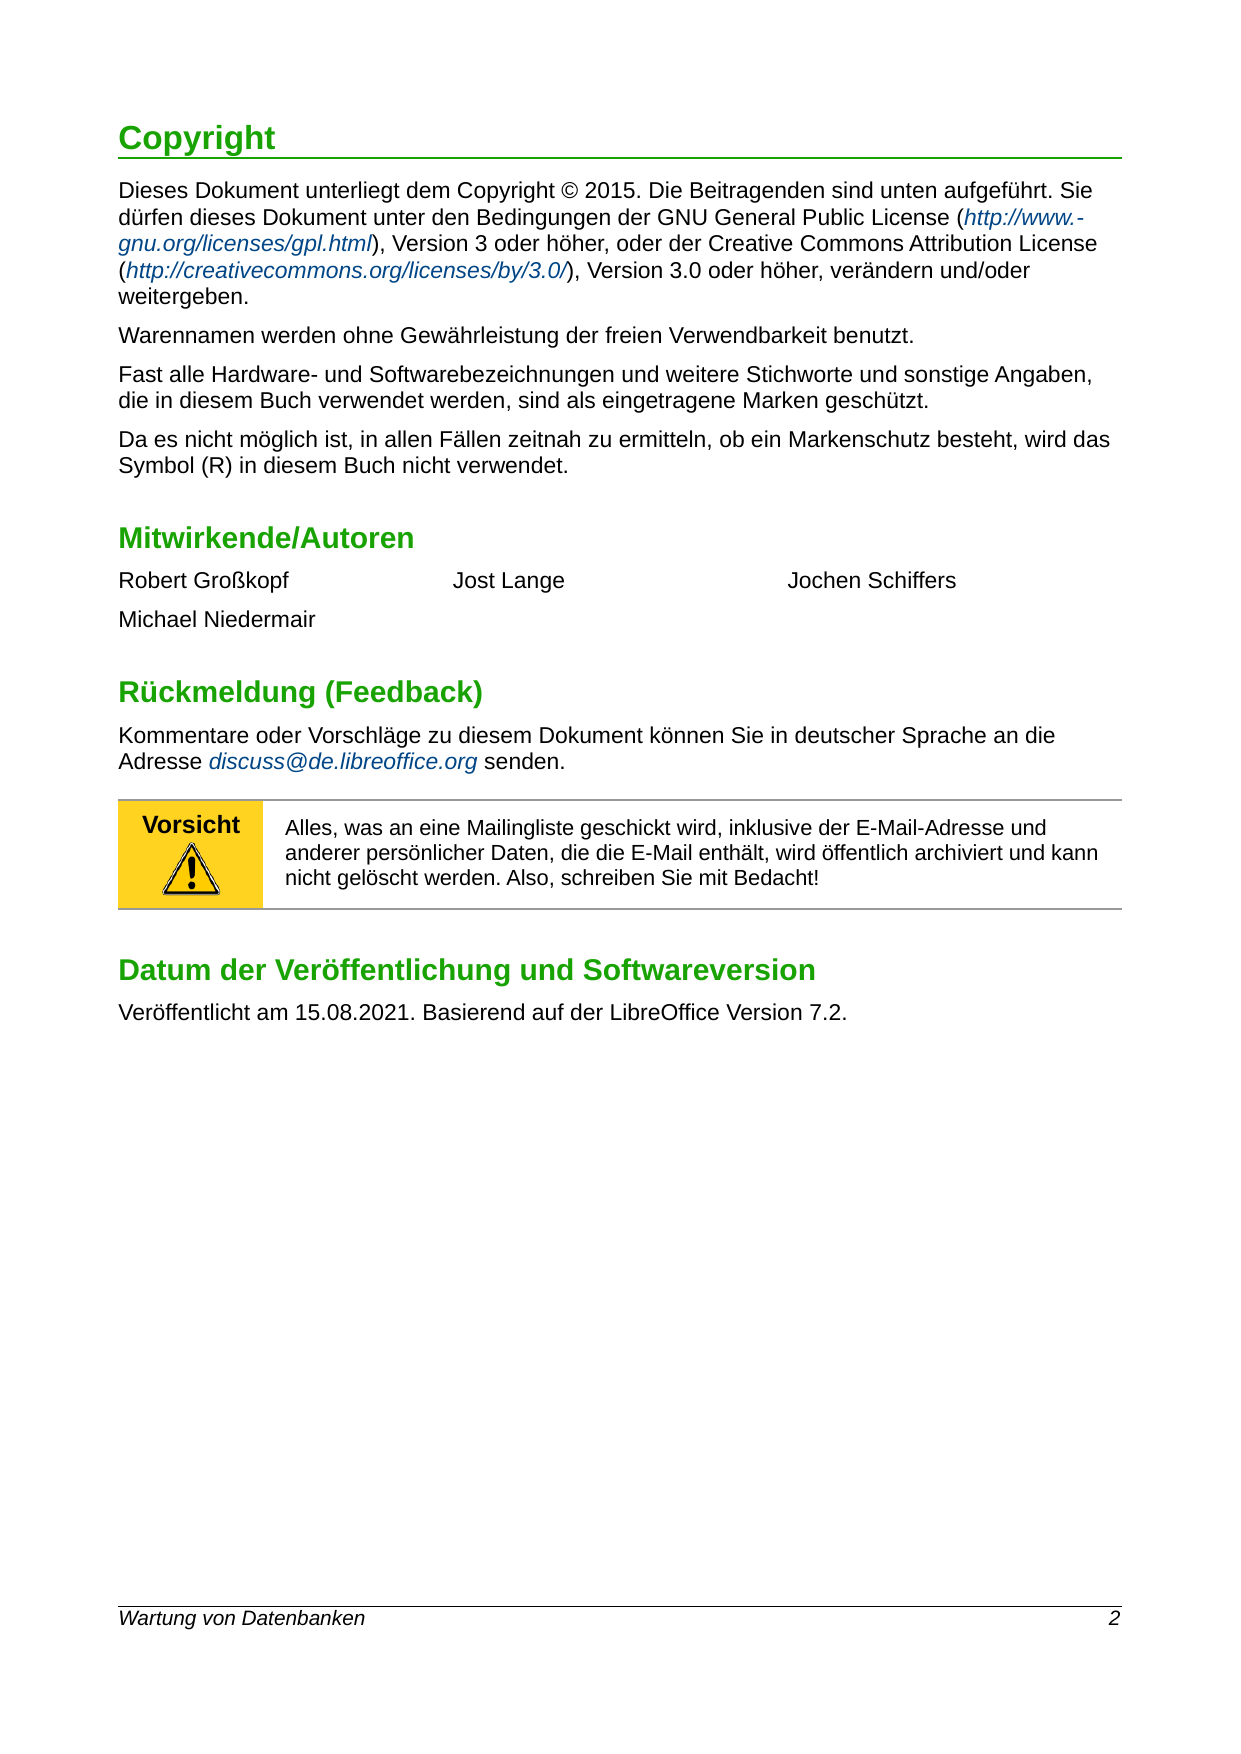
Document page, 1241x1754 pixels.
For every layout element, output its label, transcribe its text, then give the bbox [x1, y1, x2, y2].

text Veröffentlicht am 15.08.2021. Basierend auf der LibreOffice Version 7.2. [118, 999, 1122, 1025]
table_cell Michael Niedermair [118, 606, 453, 645]
text Mitwirkende/Autoren [118, 521, 1122, 555]
text Rückmeldung (Feedback) [118, 675, 1122, 709]
table_header Robert Großkopf [118, 568, 453, 606]
picture [158, 839, 224, 899]
text Da es nicht möglich ist, in allen Fällen zeitnah zu ermitteln, ob ein Markenschutz besteht, wird das Symbol (R) in diesem Buch nicht verwendet. [118, 426, 1122, 478]
table_header Alles, was an eine Mailingliste geschickt wird, inklusive der E-Mail-Adresse und anderer persönlicher Daten, die die E-Mail enthält, wird öffentlich archiviert und kann nicht gelöscht werden. Also, schreiben Sie mit Bedacht! [264, 801, 1122, 908]
text Copyright [118, 118, 1122, 157]
table_cell [787, 606, 1122, 645]
table_header Vorsicht [118, 801, 263, 908]
text Datum der Veröffentlichung und Softwareversion [118, 952, 1122, 986]
table_header Jost Lange [453, 568, 787, 606]
text Fast alle Hardware- und Softwarebezeichnungen und weitere Stichworte und sonstige Angaben, die in diesem Buch verwendet werden, sind als eingetragene Marken geschützt. [118, 361, 1122, 413]
text Dieses Dokument unterliegt dem Copyright © 2015. Die Beitragenden sind unten aufgeführt. Sie dürfen dieses Dokument unter den Bedingungen der GNU General Public License (http://www.­gnu.org/licenses/gpl.html), Version 3 oder höher, oder der Creative Commons Attribution License (http://creativecommons.org/licenses/by/3.0/), Version 3.0 oder höher, verändern und/oder weitergeben. [118, 177, 1122, 309]
text Kommentare oder Vorschläge zu diesem Dokument können Sie in deutscher Sprache an die Adresse discuss@de.libreoffice.org senden. [118, 722, 1122, 774]
text Warennamen werden ohne Gewährleistung der freien Verwendbarkeit benutzt. [118, 322, 1122, 348]
table_cell [453, 606, 787, 645]
table_header Jochen Schiffers [787, 568, 1122, 606]
